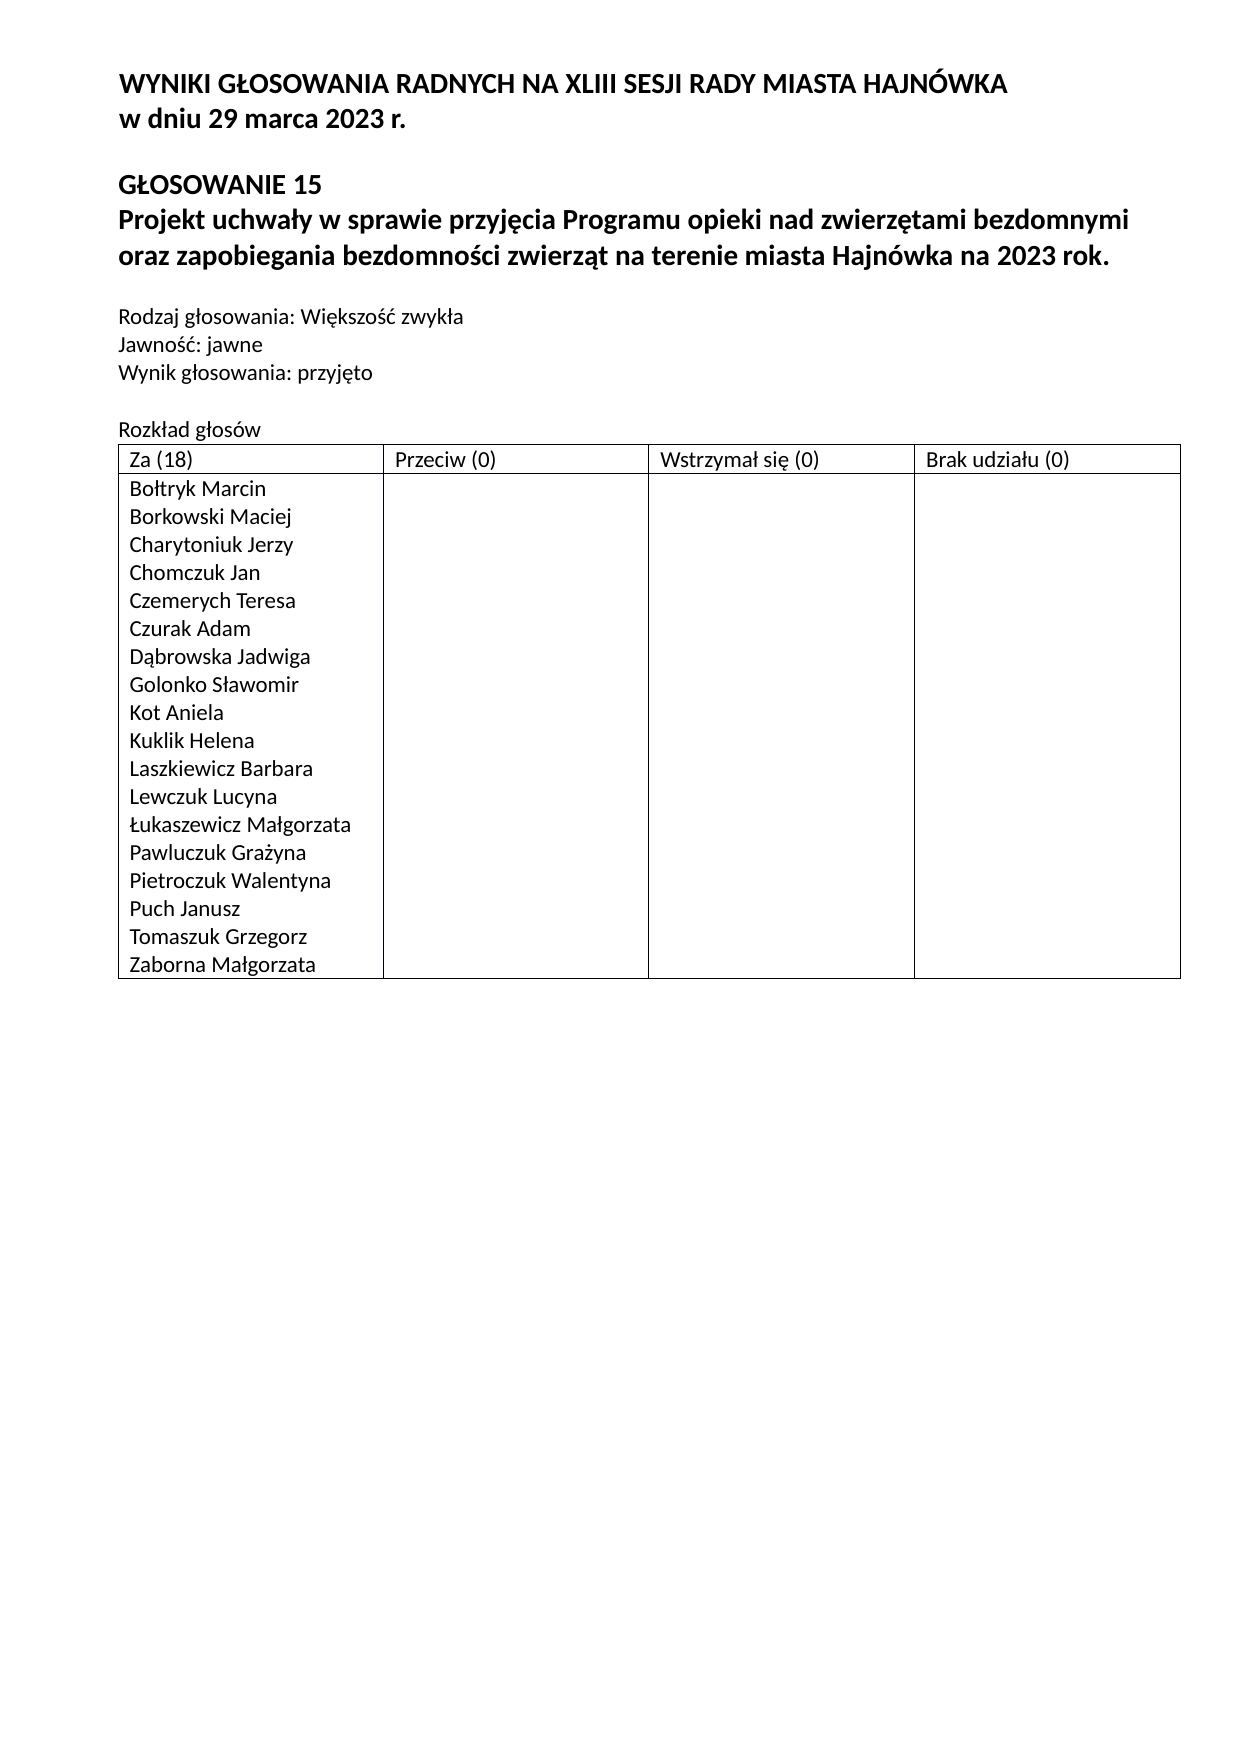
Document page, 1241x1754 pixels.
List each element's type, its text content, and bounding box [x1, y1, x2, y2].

text Jawność: jawne [118, 330, 1181, 358]
text Rodzaj głosowania: Większość zwykła [118, 302, 1181, 330]
text Wynik głosowania: przyjęto [118, 358, 1181, 386]
table_cell [649, 474, 914, 978]
table_header Przeciw (0) [384, 445, 648, 473]
table_cell [915, 474, 1180, 978]
subtitle Projekt uchwały w sprawie przyjęcia Programu opieki nad zwierzętami bezdomnymi oraz zapobiegania bezdomności zwierząt na terenie miasta Hajnówka na 2023 rok. [118, 201, 1181, 273]
table_header Za (18) [119, 445, 383, 473]
table_header Wstrzymał się (0) [649, 445, 914, 473]
table_header Brak udziału (0) [915, 445, 1180, 473]
table_cell Bołtryk Marcin Borkowski Maciej Charytoniuk Jerzy Chomczuk Jan Czemerych Teresa Czurak Adam Dąbrowska Jadwiga Golonko Sławomir Kot Aniela Kuklik Helena Laszkiewicz Barbara Lewczuk Lucyna Łukaszewicz Małgorzata Pawluczuk Grażyna Pietroczuk Walentyna Puch Janusz Tomaszuk Grzegorz Zaborna Małgorzata [119, 474, 383, 978]
text Rozkład głosów [118, 416, 1181, 444]
table_cell [384, 474, 648, 978]
subtitle GŁOSOWANIE 15 [118, 166, 1181, 201]
